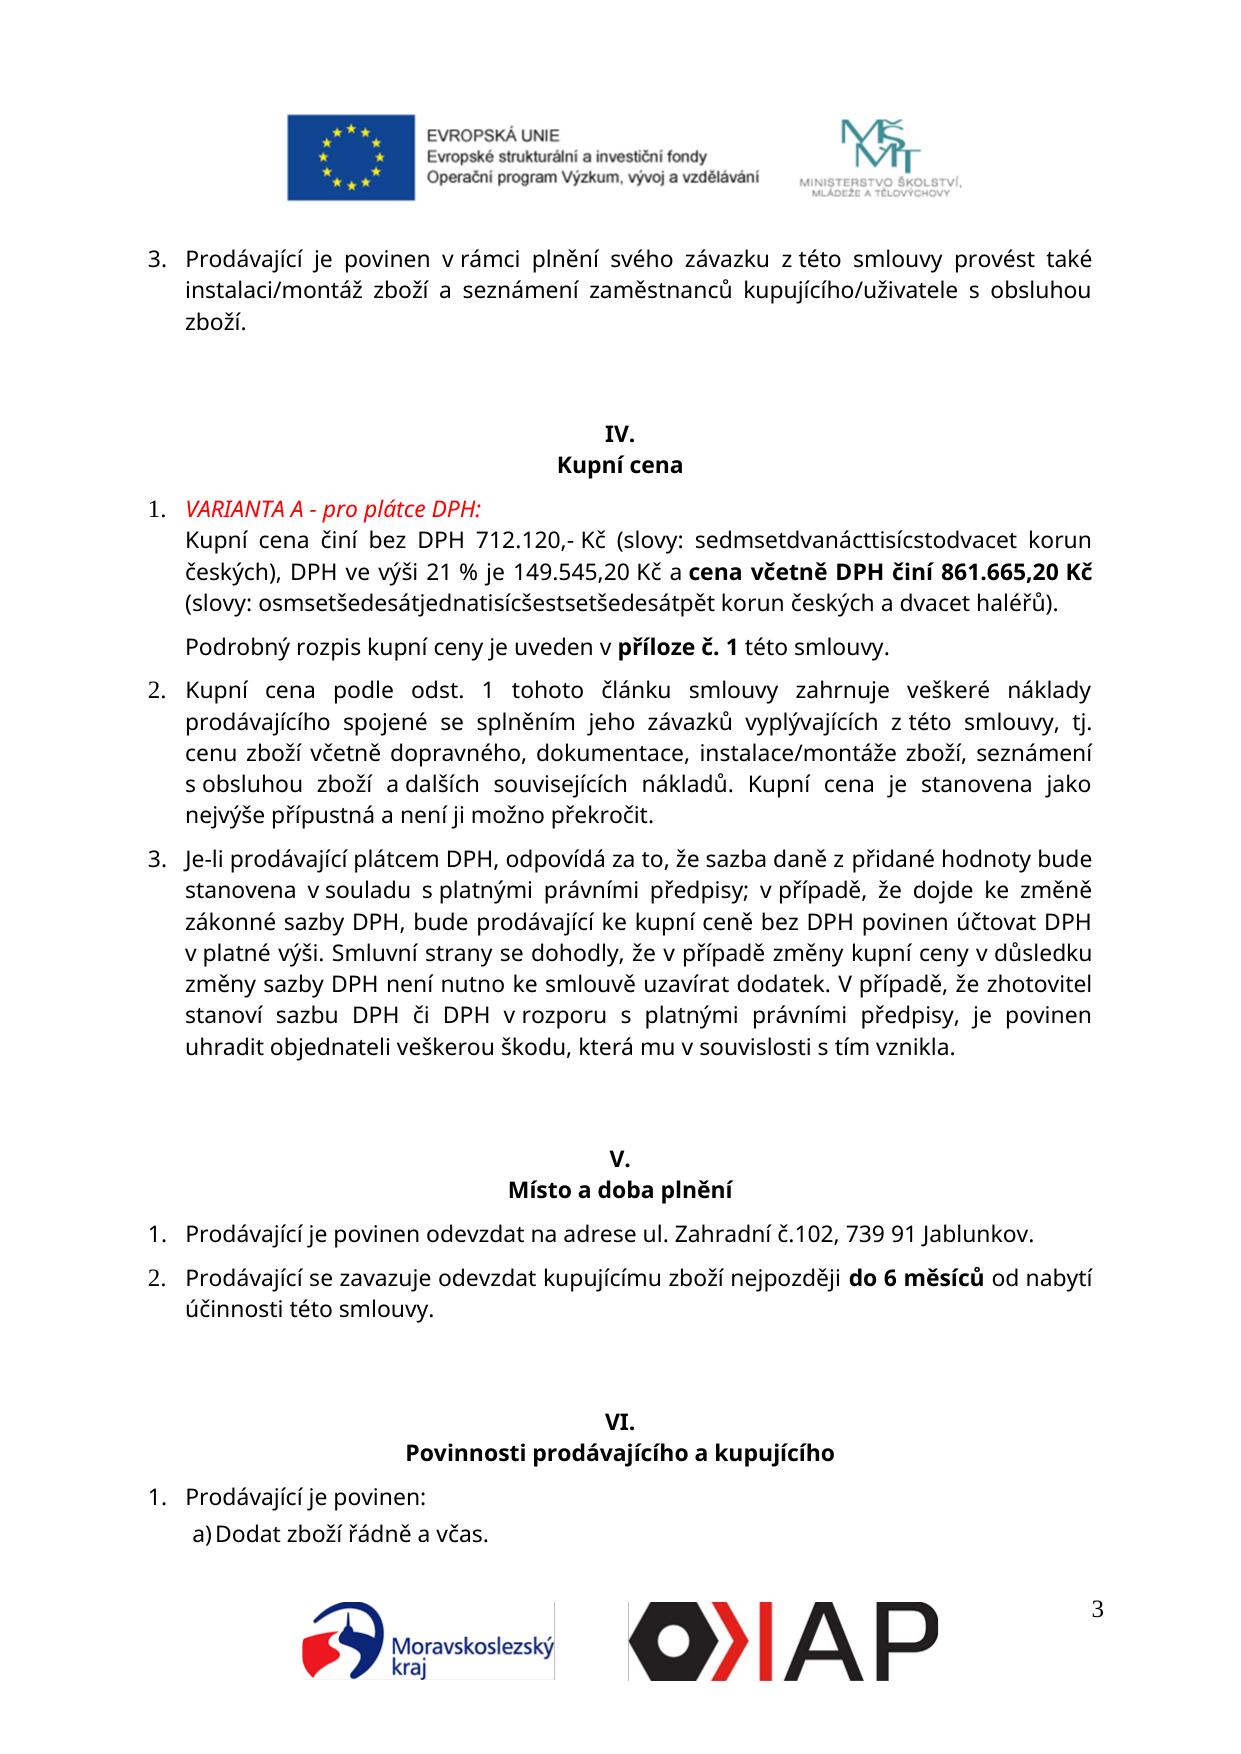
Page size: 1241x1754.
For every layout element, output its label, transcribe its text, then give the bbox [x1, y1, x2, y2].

list Dodat zboží řádně a včas. [192, 1518, 1092, 1549]
text IV. Kupní cena [148, 418, 1092, 480]
list Je-li prodávající plátcem DPH, odpovídá za to, že sazba daně z přidané hodnoty bude stanovena v souladu s platnými právními předpisy; v případě, že dojde ke změně zákonné sazby DPH, bude prodávající ke kupní ceně bez DPH povinen účtovat DPH v platné výši. Smluvní strany se dohodly, že v případě změny kupní ceny v důsledku změny sazby DPH není nutno ke smlouvě uzavírat dodatek. V případě, že zhotovitel stanoví sazbu DPH či DPH v rozporu s platnými právními předpisy, je povinen uhradit objednateli veškerou škodu, která mu v souvislosti s tím vznikla. [148, 843, 1092, 1062]
list VARIANTA A - pro plátce DPH: [148, 493, 1092, 524]
text Podrobný rozpis kupní ceny je uveden v příloze č. 1 této smlouvy. [185, 630, 1092, 662]
text VI. Povinnosti prodávajícího a kupujícího [148, 1405, 1092, 1468]
picture [302, 1602, 939, 1681]
text Kupní cena činí bez DPH 712.120,- Kč (slovy: sedmsetdvanácttisícstodvacet korun českých), DPH ve výši 21 % je 149.545,20 Kč a cena včetně DPH činí 861.665,20 Kč (slovy: osmsetšedesátjednatisícšestsetšedesátpět korun českých a dvacet haléřů). [185, 524, 1092, 618]
list Prodávající je povinen: [148, 1480, 1092, 1512]
list Prodávající je povinen v rámci plnění svého závazku z této smlouvy provést také instalaci/montáž zboží a seznámení zaměstnanců kupujícího/uživatele s obsluhou zboží. [148, 243, 1092, 337]
text V. Místo a doba plnění [148, 1143, 1092, 1205]
list Prodávající je povinen odevzdat na adrese ul. Zahradní č.102, 739 91 Jablunkov. [148, 1218, 1092, 1249]
list Prodávající se zavazuje odevzdat kupujícímu zboží nejpozději do 6 měsíců od nabytí účinnosti této smlouvy. [148, 1262, 1092, 1324]
list Kupní cena podle odst. 1 tohoto článku smlouvy zahrnuje veškeré náklady prodávajícího spojené se splněním jeho závazků vyplývajících z této smlouvy, tj. cenu zboží včetně dopravného, dokumentace, instalace/montáže zboží, seznámení s obsluhou zboží a dalších souvisejících nákladů. Kupní cena je stanovena jako nejvýše přípustná a není ji možno překročit. [148, 674, 1092, 830]
picture [242, 73, 999, 243]
